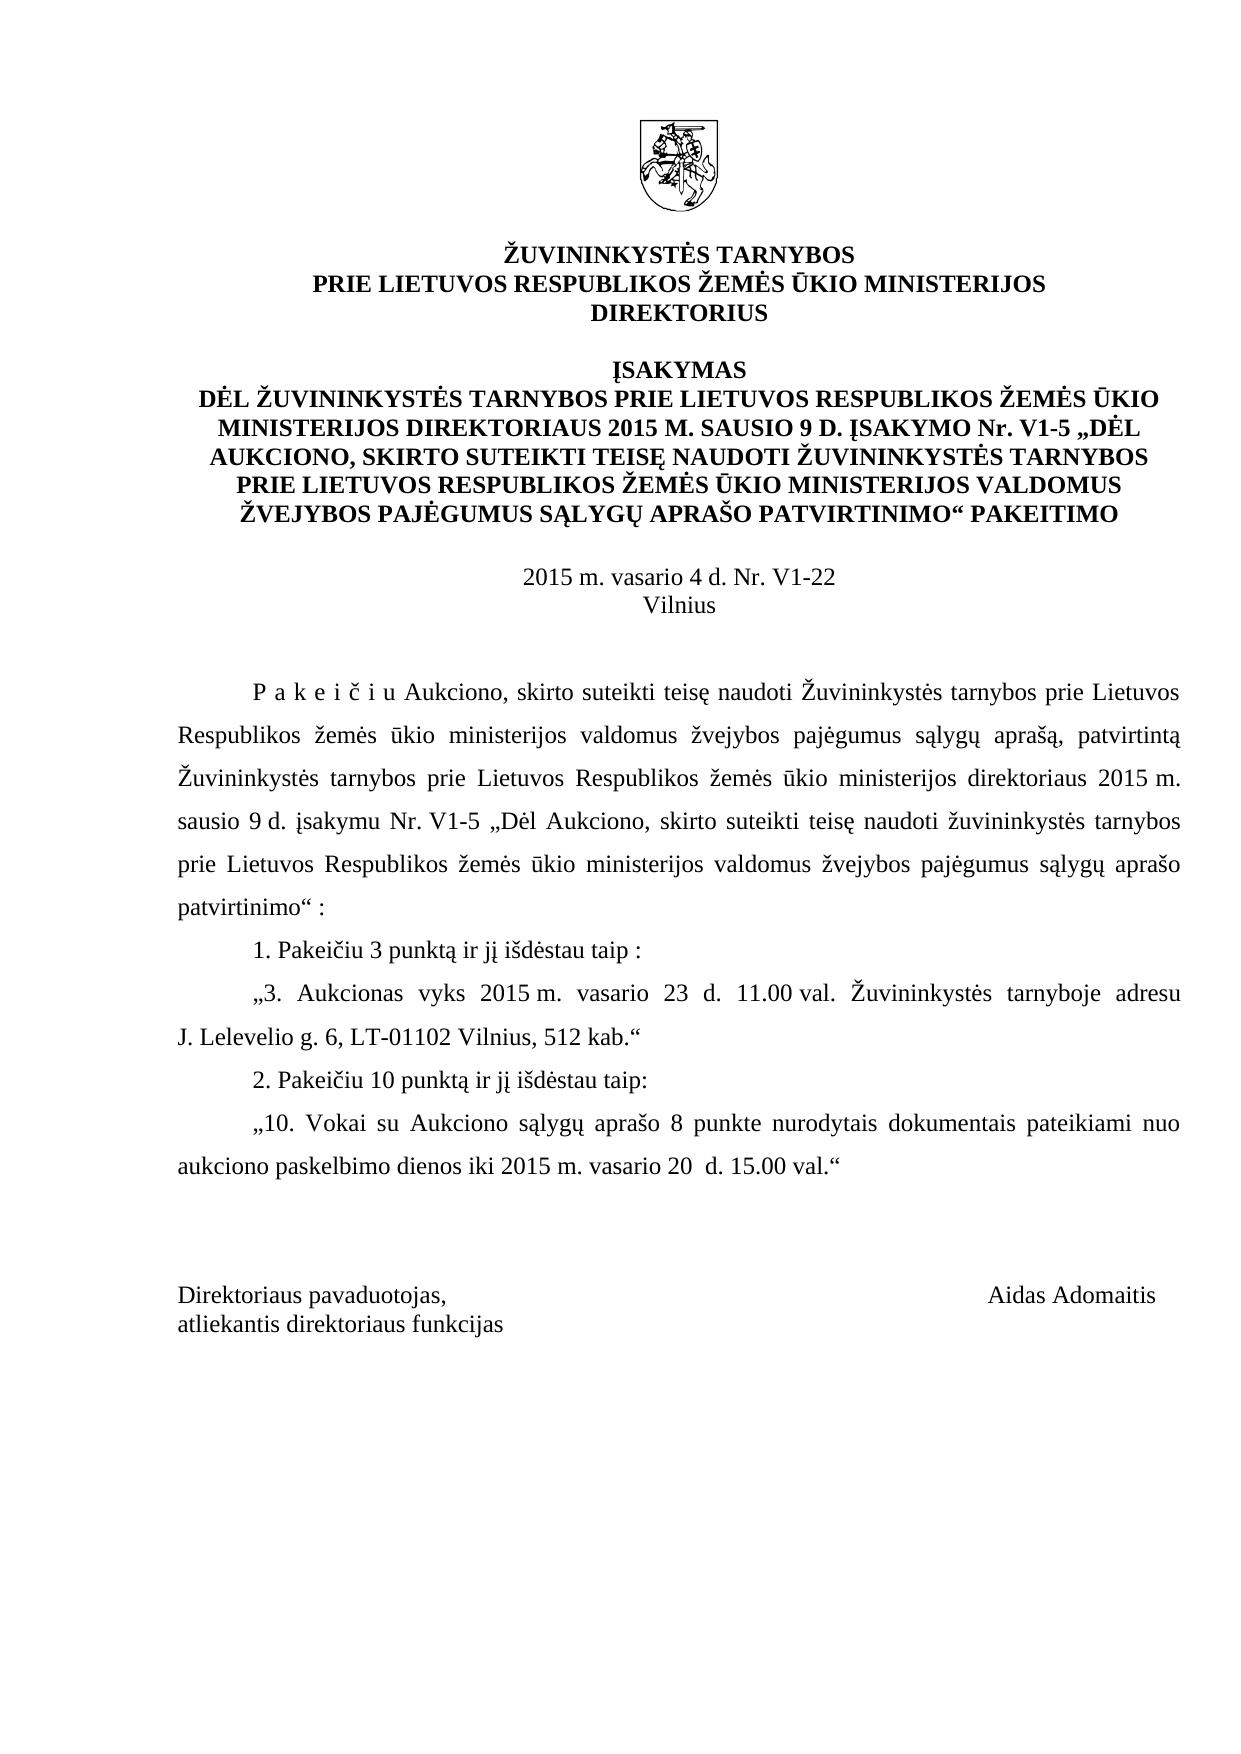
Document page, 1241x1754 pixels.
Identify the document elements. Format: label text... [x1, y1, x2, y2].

text „10. Vokai su Aukciono sąlygų aprašo 8 punkte nurodytais dokumentais pateikiami nuo aukciono paskelbimo dienos iki 2015 m. vasario 20 d. 15.00 val.“ [177, 1108, 1181, 1180]
text 2015 m. vasario 4 d. Nr. V1-22 [177, 562, 1181, 590]
text atliekantis direktoriaus funkcijas [177, 1309, 1181, 1338]
text Vilnius [177, 590, 1181, 619]
text ŽUVININKYSTĖS TARNYBOS [177, 241, 1181, 269]
text 1. Pakeičiu 3 punktą ir jį išdėstau taip : [177, 935, 1181, 964]
text „3. Aukcionas vyks 2015 m. vasario 23 d. 11.00 val. Žuvininkystės tarnyboje adresu J. Lelevelio g. 6, LT-01102 Vilnius, 512 kab.“ [177, 978, 1181, 1050]
text P a k e i č i u Aukciono, skirto suteikti teisę naudoti Žuvininkystės tarnybos prie Lietuvos Respublikos žemės ūkio ministerijos valdomus žvejybos pajėgumus sąlygų aprašą, patvirtintą Žuvininkystės tarnybos prie Lietuvos Respublikos žemės ūkio ministerijos direktoriaus 2015 m. sausio 9 d. įsakymu Nr. V1-5 „Dėl Aukciono, skirto suteikti teisę naudoti žuvininkystės tarnybos prie Lietuvos Respublikos žemės ūkio ministerijos valdomus žvejybos pajėgumus sąlygų aprašo patvirtinimo“ : [177, 677, 1181, 921]
text 2. Pakeičiu 10 punktą ir jį išdėstau taip: [177, 1065, 1181, 1093]
text ĮSAKYMAS [177, 356, 1181, 384]
text DIREKTORIUS [177, 298, 1181, 327]
text Direktoriaus pavaduotojas, Aidas Adomaitis [177, 1280, 1181, 1309]
text DĖL ŽUVININKYSTĖS TARNYBOS PRIE LIETUVOS RESPUBLIKOS ŽEMĖS ŪKIO MINISTERIJOS DIREKTORIAUS 2015 M. SAUSIO 9 D. ĮSAKYMO Nr. V1-5 „DĖL AUKCIONO, SKIRTO SUTEIKTI TEISĘ NAUDOTI ŽUVININKYSTĖS TARNYBOS PRIE LIETUVOS RESPUBLIKOS ŽEMĖS ŪKIO MINISTERIJOS VALDOMUS ŽVEJYBOS PAJĖGUMUS SĄLYGŲ APRAŠO PATVIRTINIMO“ PAKEITIMO [177, 384, 1181, 528]
text PRIE LIETUVOS RESPUBLIKOS ŽEMĖS ŪKIO MINISTERIJOS [177, 269, 1181, 298]
